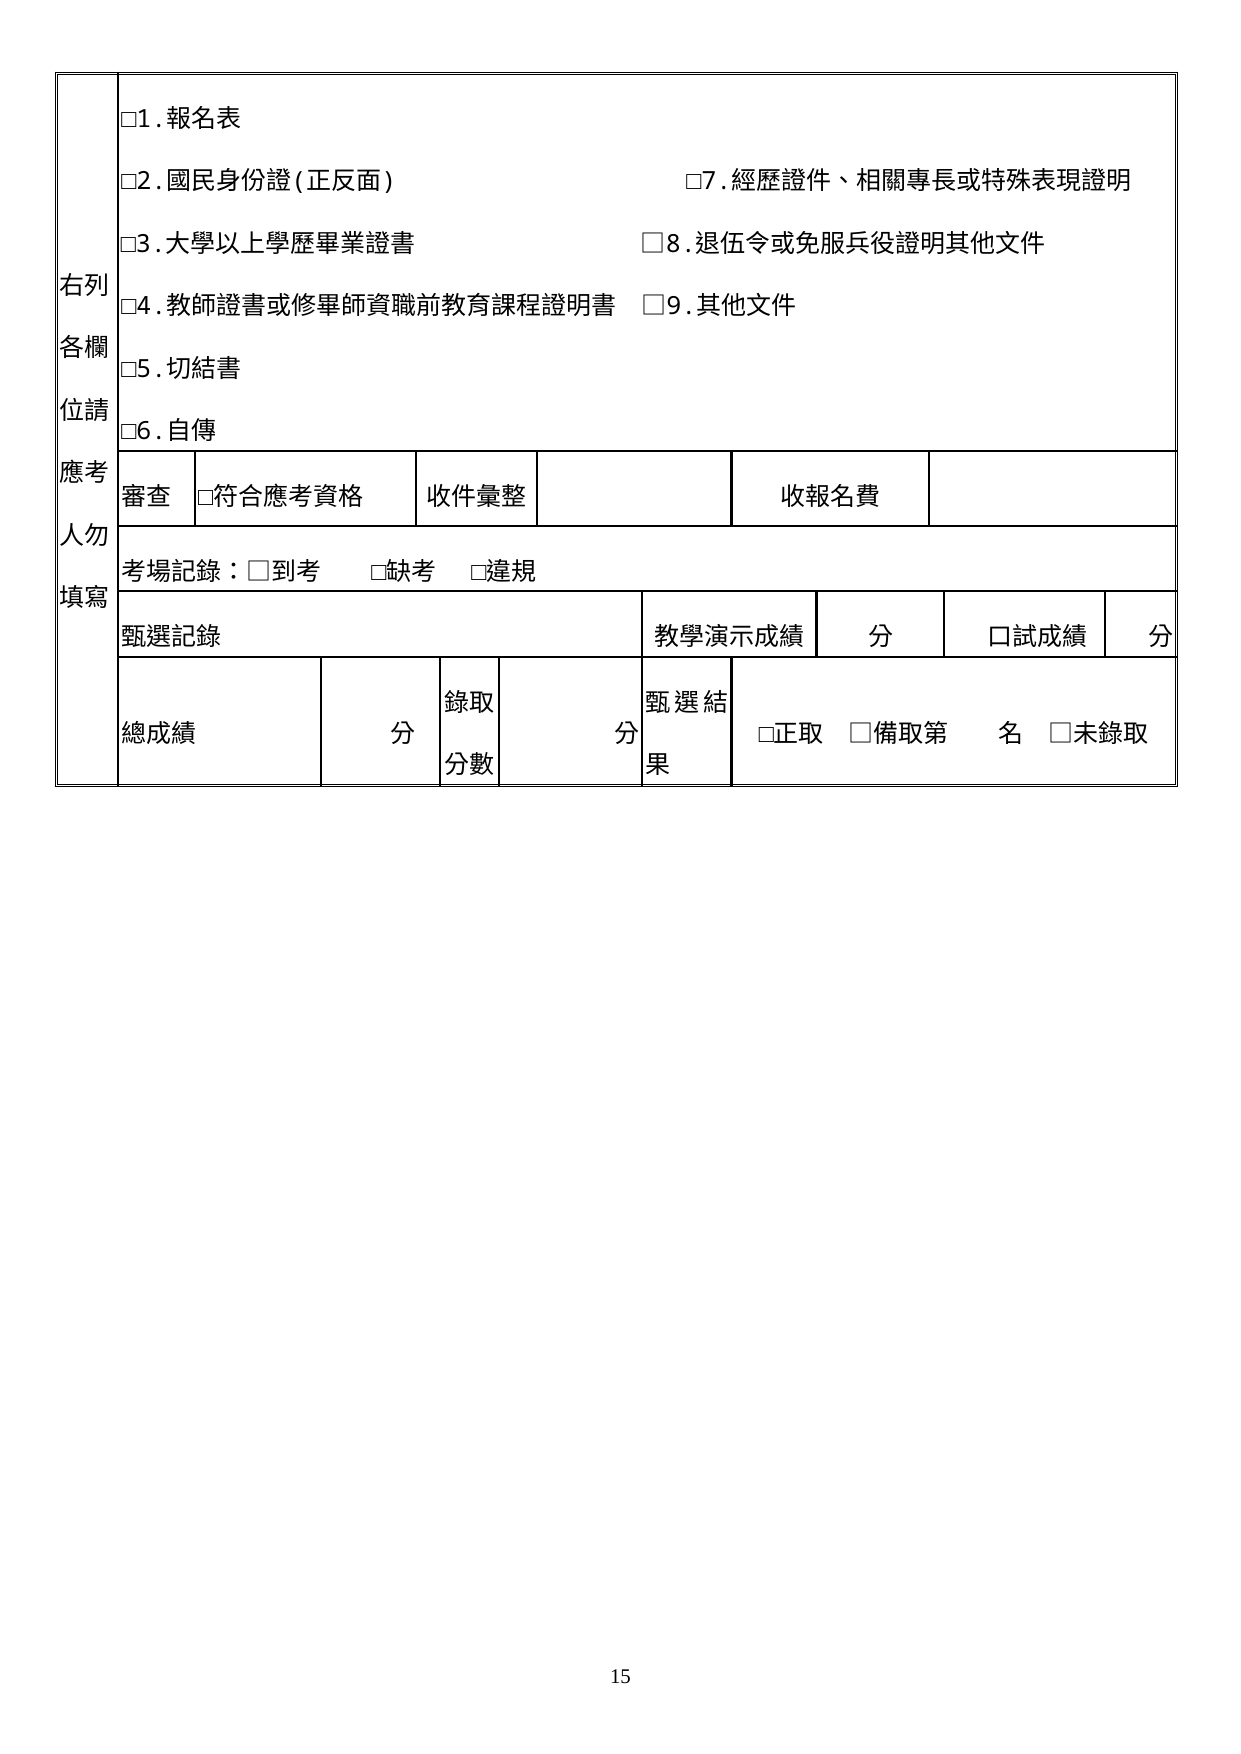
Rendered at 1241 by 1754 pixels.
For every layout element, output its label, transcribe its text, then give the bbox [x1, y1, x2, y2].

table_cell □正取 □備取第 名 □未錄取 [733, 658, 1175, 784]
table_cell □1.報名表 □2.國民身份證(正反面) □7.經歷證件、相關專長或特殊表現證明 □3.大學以上學歷畢業證書 □8.退伍令或免服兵役證明其他文件 □4.教師證書或修畢師資職前教育課程證明書 □9.其他文件 □5.切結書 □6.自傳 [119, 75, 1175, 450]
table_cell [930, 452, 1175, 524]
table_cell [1178, 525, 1184, 590]
table_cell 分 [818, 592, 943, 656]
table_cell 分 [322, 658, 439, 784]
table_cell 教學演示成績 [643, 592, 815, 656]
table_cell 分 [500, 658, 641, 784]
table_cell 右列各欄位請應考人勿填寫 [58, 75, 117, 784]
table_cell 考場記錄：□到考 □缺考 □違規 [119, 527, 1175, 590]
table_cell [1178, 656, 1184, 784]
table_cell 錄取 分數 [441, 658, 498, 784]
table_cell 收報名費 (出納組) [733, 452, 928, 524]
table_cell □符合應考資格 □不符合應考資格 [196, 452, 415, 524]
table_cell 收件彙整 (人事室) [417, 452, 536, 524]
table_cell [1178, 590, 1184, 656]
table_cell [1178, 450, 1184, 524]
table_cell 甄選記錄 [119, 592, 641, 656]
table_cell 口試成績 [945, 592, 1104, 656]
table_cell 審查結果 [119, 452, 194, 524]
table_cell 總成績 [119, 658, 320, 784]
table_cell 分 [1106, 592, 1175, 656]
table_cell 甄選結果 [643, 658, 730, 784]
table_cell [538, 452, 730, 524]
table_cell [1178, 72, 1184, 450]
